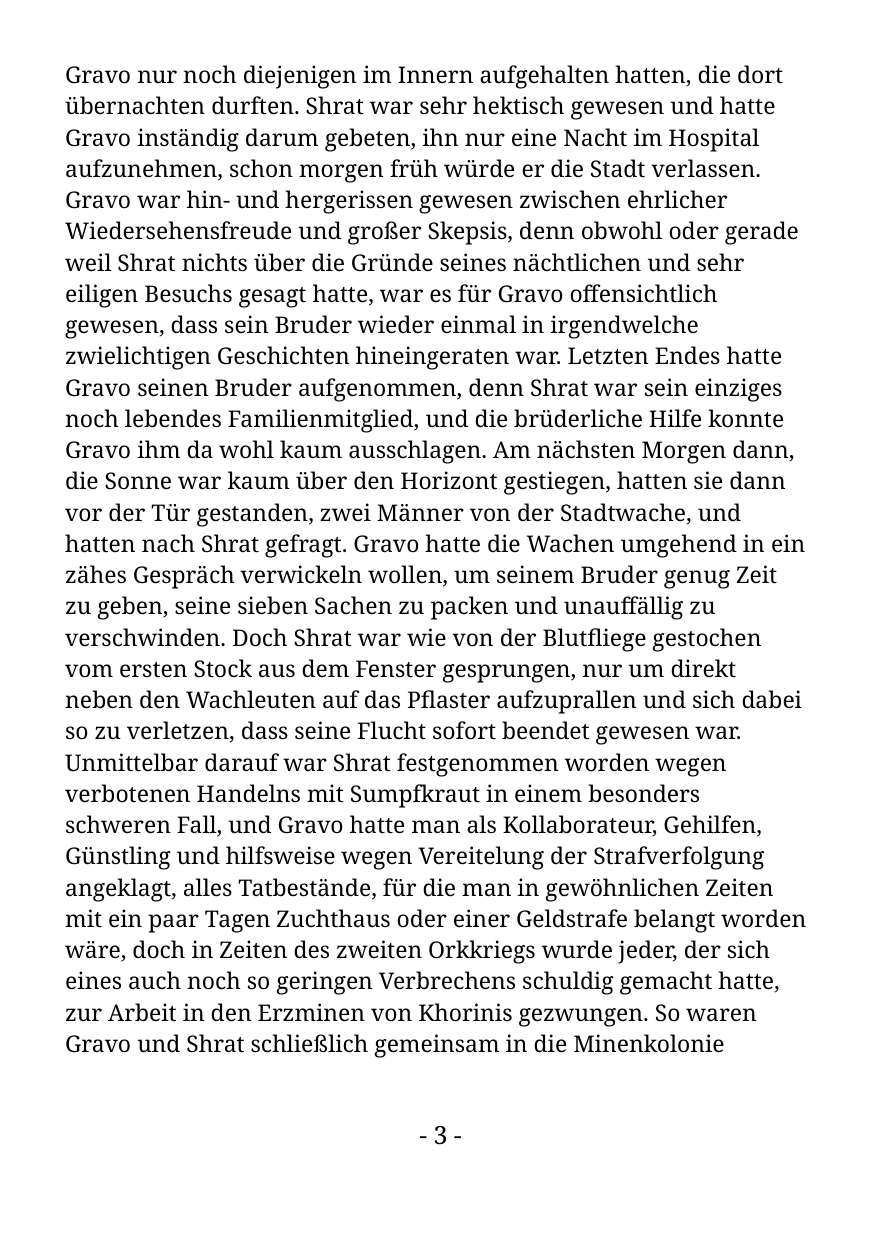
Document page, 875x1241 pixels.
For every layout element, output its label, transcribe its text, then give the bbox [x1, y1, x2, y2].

text Gravo nur noch diejenigen im Innern aufgehalten hatten, die dort übernachten durften. Shrat war sehr hektisch gewesen und hatte Gravo inständig darum gebeten, ihn nur eine Nacht im Hospital aufzunehmen, schon morgen früh würde er die Stadt verlassen. Gravo war hin- und hergerissen gewesen zwischen ehrlicher Wiedersehensfreude und großer Skepsis, denn obwohl oder gerade weil Shrat nichts über die Gründe seines nächtlichen und sehr eiligen Besuchs gesagt hatte, war es für Gravo offensichtlich gewesen, dass sein Bruder wieder einmal in irgendwelche zwielichtigen Geschichten hineingeraten war. Letzten Endes hatte Gravo seinen Bruder aufgenommen, denn Shrat war sein einziges noch lebendes Familienmitglied, und die brüderliche Hilfe konnte Gravo ihm da wohl kaum ausschlagen. Am nächsten Morgen dann, die Sonne war kaum über den Horizont gestiegen, hatten sie dann vor der Tür gestanden, zwei Männer von der Stadtwache, und hatten nach Shrat gefragt. Gravo hatte die Wachen umgehend in ein zähes Gespräch verwickeln wollen, um seinem Bruder genug Zeit zu geben, seine sieben Sachen zu packen und unauffällig zu verschwinden. Doch Shrat war wie von der Blutfliege gestochen vom ersten Stock aus dem Fenster gesprungen, nur um direkt neben den Wachleuten auf das Pflaster aufzuprallen und sich dabei so zu verletzen, dass seine Flucht sofort beendet gewesen war. Unmittelbar darauf war Shrat festgenommen worden wegen verbotenen Handelns mit Sumpfkraut in einem besonders schweren Fall, und Gravo hatte man als Kollaborateur, Gehilfen, Günstling und hilfsweise wegen Vereitelung der Strafverfolgung angeklagt, alles Tatbestände, für die man in gewöhnlichen Zeiten mit ein paar Tagen Zuchthaus oder einer Geldstrafe belangt worden wäre, doch in Zeiten des zweiten Orkkriegs wurde jeder, der sich eines auch noch so geringen Verbrechens schuldig gemacht hatte, zur Arbeit in den Erzminen von Khorinis gezwungen. So waren Gravo und Shrat schließlich gemeinsam in die Minenkolonie [65, 59, 809, 1059]
